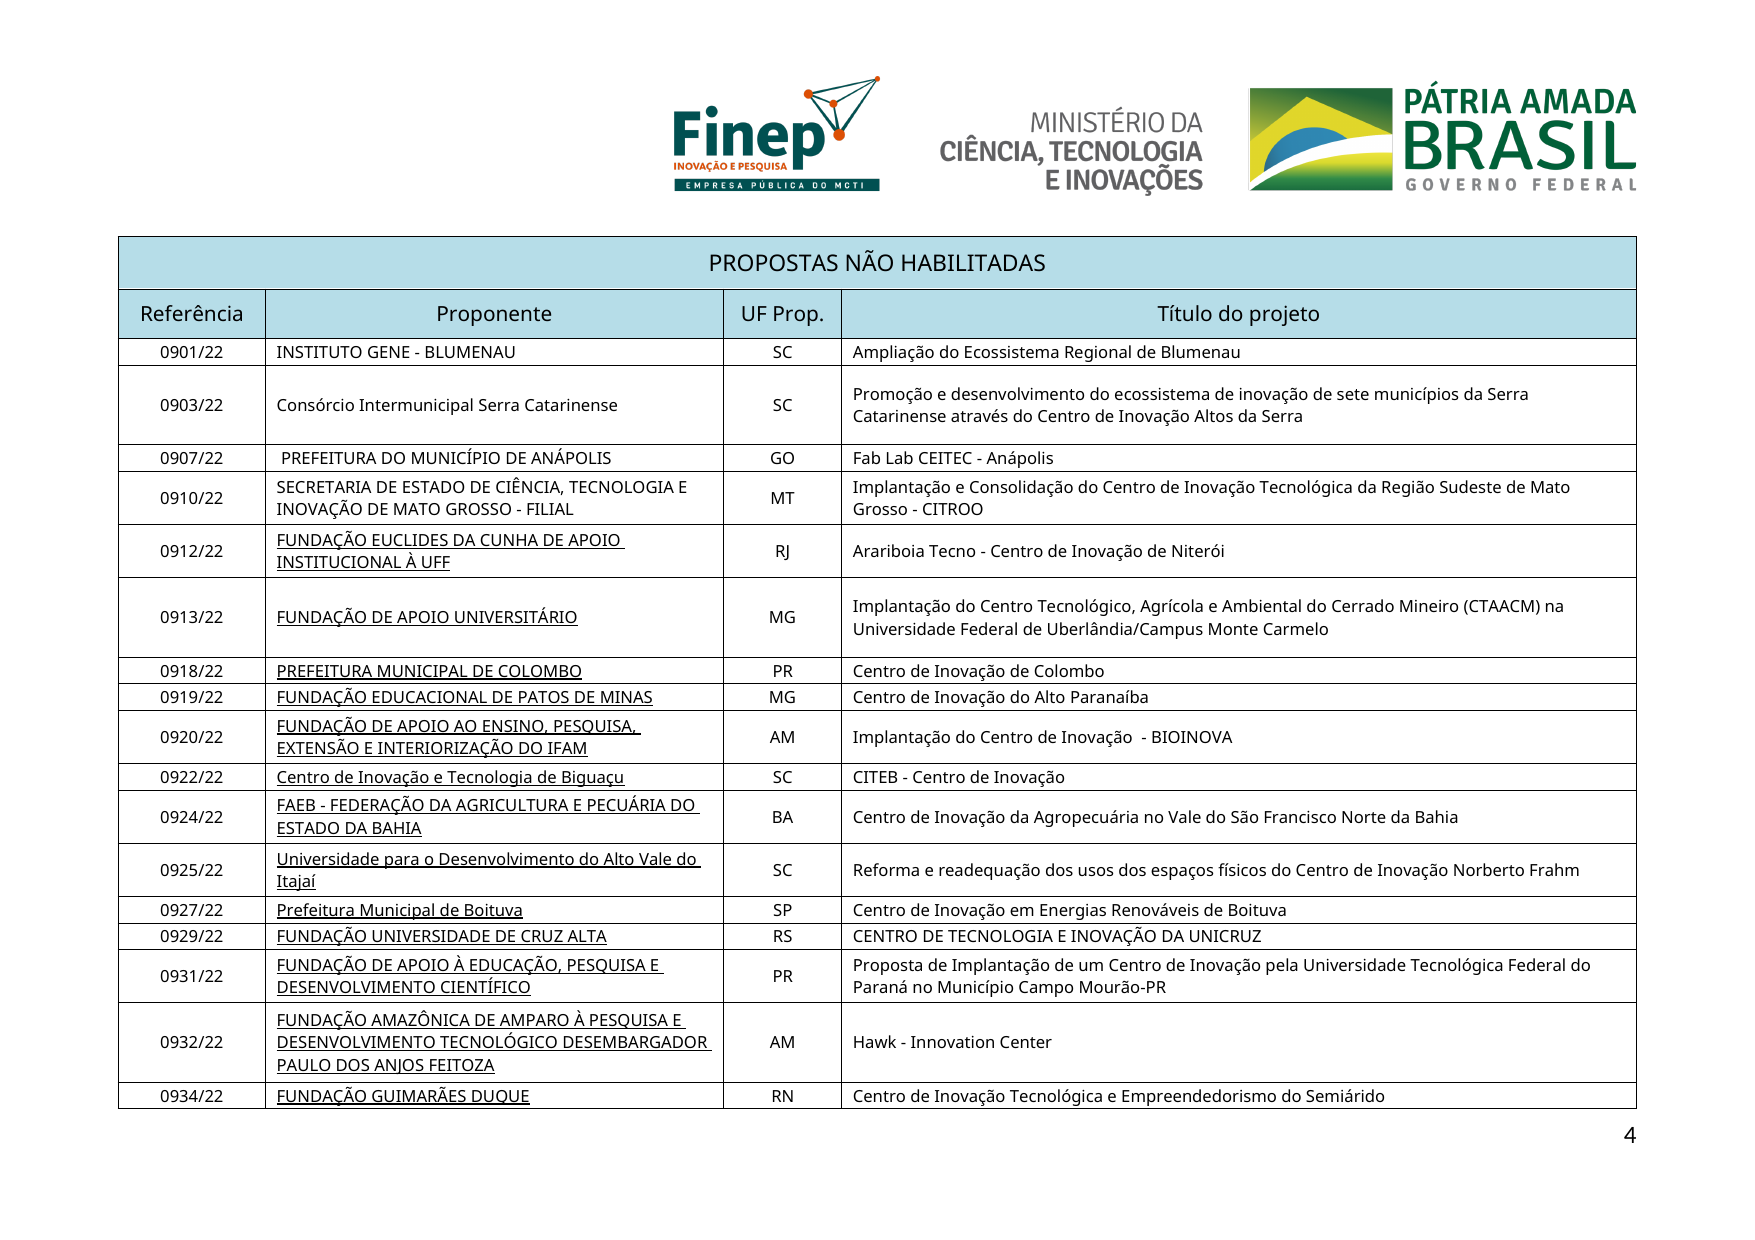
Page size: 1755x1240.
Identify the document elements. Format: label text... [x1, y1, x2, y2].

table_cell Arariboia Tecno - Centro de Inovação de Niterói [842, 525, 1636, 577]
table_cell PR [724, 658, 841, 683]
table_cell Reforma e readequação dos usos dos espaços físicos do Centro de Inovação Norberto Frahm [842, 844, 1636, 896]
table_cell Implantação do Centro Tecnológico, Agrícola e Ambiental do Cerrado Mineiro (CTAACM) na Universidade Federal de Uberlândia/Campus Monte Carmelo [842, 578, 1636, 657]
table_cell SC [724, 366, 841, 444]
table_cell SECRETARIA DE ESTADO DE CIÊNCIA, TECNOLOGIA E INOVAÇÃO DE MATO GROSSO - FILIAL [266, 472, 723, 524]
table_cell RJ [724, 525, 841, 577]
table_cell 0903/22 [119, 366, 265, 444]
table_cell AM [724, 711, 841, 763]
table_cell 0913/22 [119, 578, 265, 657]
table_cell Centro de Inovação e Tecnologia de Biguaçu [266, 764, 723, 789]
table_cell FUNDAÇÃO DE APOIO AO ENSINO, PESQUISA, EXTENSÃO E INTERIORIZAÇÃO DO IFAM [266, 711, 723, 763]
table_cell SC [724, 339, 841, 364]
table_cell MG [724, 578, 841, 657]
table_cell Ampliação do Ecossistema Regional de Blumenau [842, 339, 1636, 364]
table_cell 0931/22 [119, 950, 265, 1002]
table_cell Consórcio Intermunicipal Serra Catarinense [266, 366, 723, 444]
table_cell UF Prop. [724, 290, 841, 338]
table_cell Implantação do Centro de Inovação - BIOINOVA [842, 711, 1636, 763]
table_cell RS [724, 924, 841, 949]
table_cell PREFEITURA MUNICIPAL DE COLOMBO [266, 658, 723, 683]
table_cell 0910/22 [119, 472, 265, 524]
table_cell FUNDAÇÃO EUCLIDES DA CUNHA DE APOIO INSTITUCIONAL À UFF [266, 525, 723, 577]
table_cell Centro de Inovação em Energias Renováveis de Boituva [842, 897, 1636, 922]
table_cell BA [724, 791, 841, 843]
table_cell PR [724, 950, 841, 1002]
table_cell FAEB - FEDERAÇÃO DA AGRICULTURA E PECUÁRIA DO ESTADO DA BAHIA [266, 791, 723, 843]
table_cell 0912/22 [119, 525, 265, 577]
table_cell MG [724, 684, 841, 710]
table_cell Hawk - Innovation Center [842, 1003, 1636, 1082]
table_cell PREFEITURA DO MUNICÍPIO DE ANÁPOLIS [266, 445, 723, 471]
table_cell 0901/22 [119, 339, 265, 364]
table_cell Promoção e desenvolvimento do ecossistema de inovação de sete municípios da Serra Catarinense através do Centro de Inovação Altos da Serra [842, 366, 1636, 444]
table_cell Centro de Inovação da Agropecuária no Vale do São Francisco Norte da Bahia [842, 791, 1636, 843]
table_cell 0929/22 [119, 924, 265, 949]
table_cell 0925/22 [119, 844, 265, 896]
table_cell 0920/22 [119, 711, 265, 763]
table_cell INSTITUTO GENE - BLUMENAU [266, 339, 723, 364]
table_cell Proponente [266, 290, 723, 338]
table_cell Universidade para o Desenvolvimento do Alto Vale do Itajaí [266, 844, 723, 896]
table_cell 0934/22 [119, 1083, 265, 1108]
table_cell GO [724, 445, 841, 471]
table_cell 0907/22 [119, 445, 265, 471]
table_cell Prefeitura Municipal de Boituva [266, 897, 723, 922]
table_cell FUNDAÇÃO GUIMARÃES DUQUE [266, 1083, 723, 1108]
table_cell FUNDAÇÃO AMAZÔNICA DE AMPARO À PESQUISA E DESENVOLVIMENTO TECNOLÓGICO DESEMBARGADOR PAULO DOS ANJOS FEITOZA [266, 1003, 723, 1082]
table_cell Proposta de Implantação de um Centro de Inovação pela Universidade Tecnológica Federal do Paraná no Município Campo Mourão-PR [842, 950, 1636, 1002]
table_cell SC [724, 764, 841, 789]
table_cell AM [724, 1003, 841, 1082]
table_cell 0922/22 [119, 764, 265, 789]
table_cell 0918/22 [119, 658, 265, 683]
table_cell RN [724, 1083, 841, 1108]
table_cell FUNDAÇÃO DE APOIO À EDUCAÇÃO, PESQUISA E DESENVOLVIMENTO CIENTÍFICO [266, 950, 723, 1002]
table_cell 0919/22 [119, 684, 265, 710]
table_cell FUNDAÇÃO DE APOIO UNIVERSITÁRIO [266, 578, 723, 657]
table_cell SC [724, 844, 841, 896]
table_cell CITEB - Centro de Inovação [842, 764, 1636, 789]
table_cell Centro de Inovação do Alto Paranaíba [842, 684, 1636, 710]
table_header PROPOSTAS NÃO HABILITADAS [119, 237, 1636, 288]
table_cell Centro de Inovação Tecnológica e Empreendedorismo do Semiárido [842, 1083, 1636, 1108]
table_cell 0927/22 [119, 897, 265, 922]
table_cell Implantação e Consolidação do Centro de Inovação Tecnológica da Região Sudeste de Mato Grosso - CITROO [842, 472, 1636, 524]
table_cell 0932/22 [119, 1003, 265, 1082]
table_cell CENTRO DE TECNOLOGIA E INOVAÇÃO DA UNICRUZ [842, 924, 1636, 949]
table_cell Fab Lab CEITEC - Anápolis [842, 445, 1636, 471]
table_cell FUNDAÇÃO UNIVERSIDADE DE CRUZ ALTA [266, 924, 723, 949]
table_cell SP [724, 897, 841, 922]
table_cell 0924/22 [119, 791, 265, 843]
table_cell MT [724, 472, 841, 524]
table_cell FUNDAÇÃO EDUCACIONAL DE PATOS DE MINAS [266, 684, 723, 710]
table_cell Título do projeto [842, 290, 1636, 338]
table_cell Referência [119, 290, 265, 338]
table_cell Centro de Inovação de Colombo [842, 658, 1636, 683]
